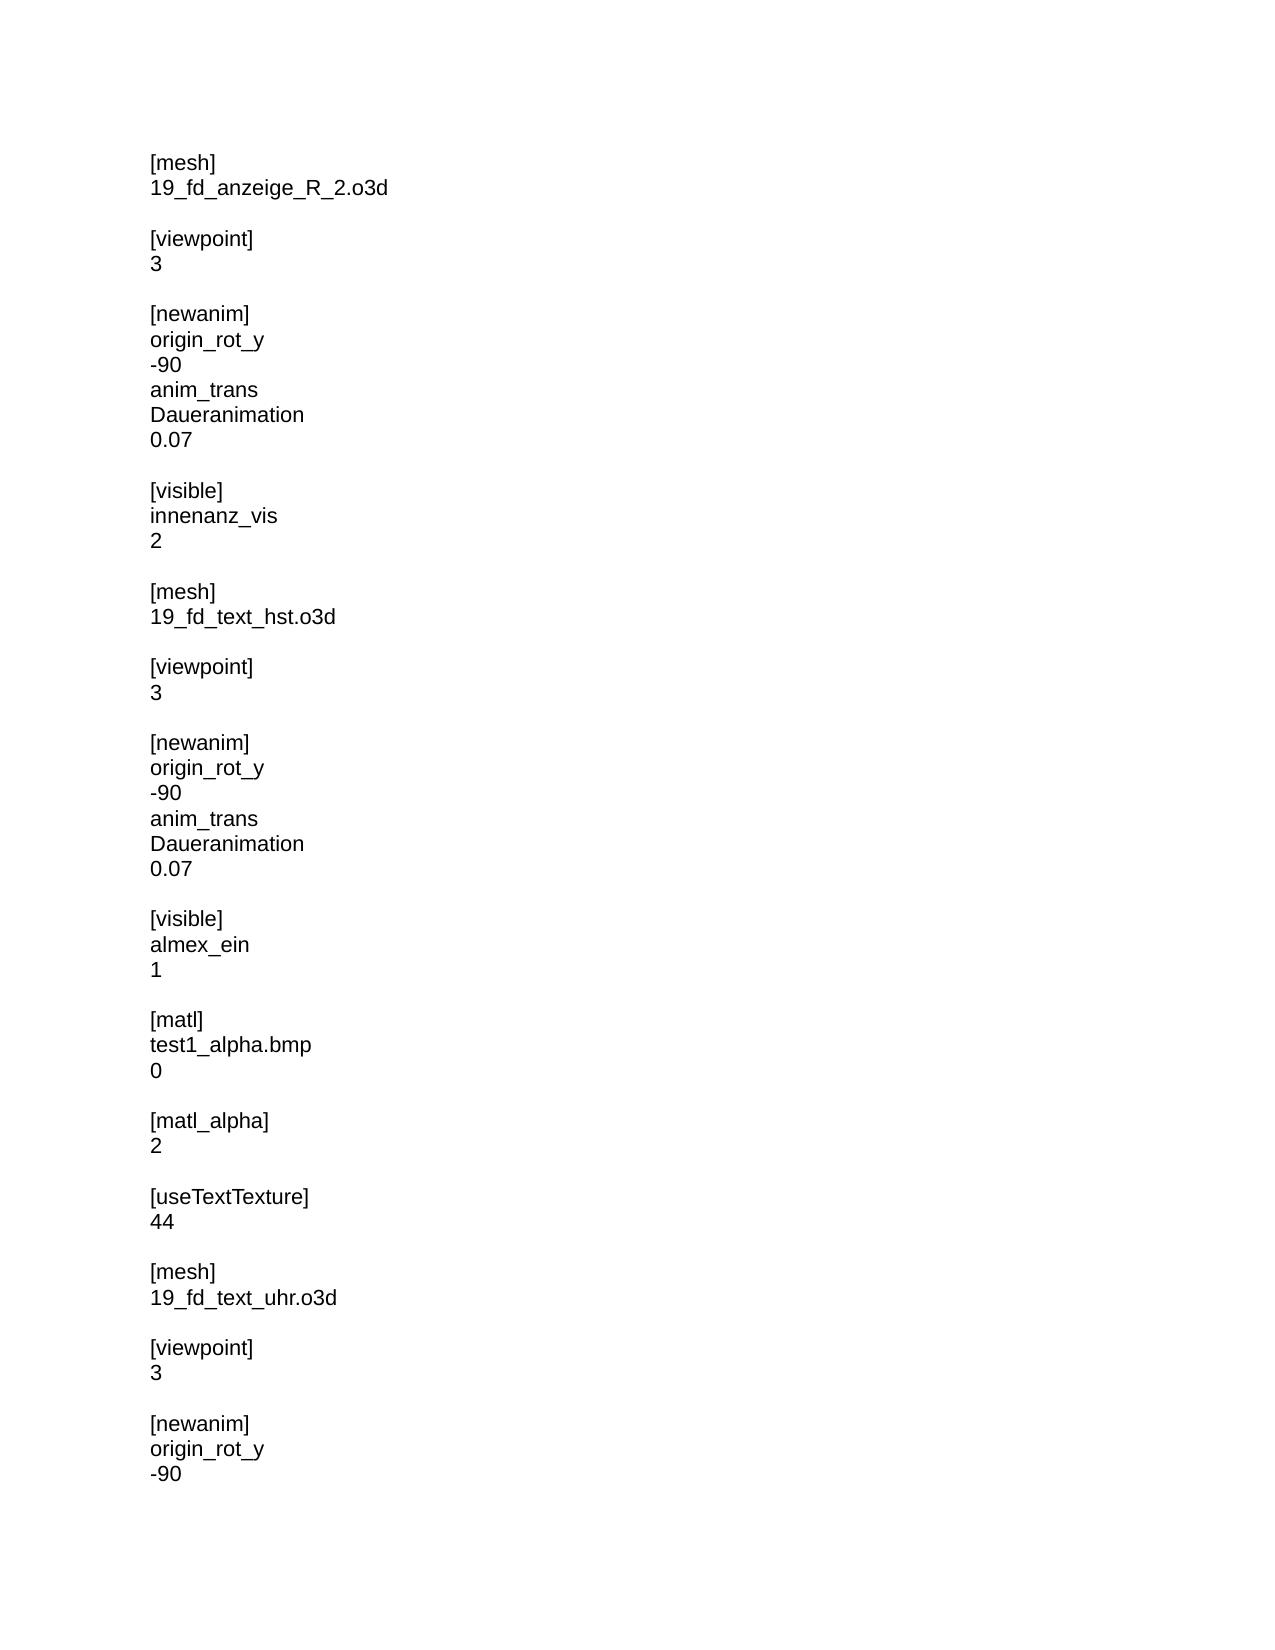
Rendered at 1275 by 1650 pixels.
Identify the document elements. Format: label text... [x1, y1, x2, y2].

text 44 [150, 1209, 1125, 1234]
text 0.07 [150, 427, 1125, 452]
text [useTextTexture] [150, 1183, 1125, 1209]
text [viewpoint] [150, 226, 1125, 251]
text anim_trans [150, 377, 1125, 402]
text [mesh] [150, 1259, 1125, 1284]
text origin_rot_y [150, 1436, 1125, 1461]
text [newanim] [150, 301, 1125, 326]
text 3 [150, 679, 1125, 704]
text 3 [150, 251, 1125, 276]
text [viewpoint] [150, 654, 1125, 679]
text 2 [150, 1133, 1125, 1158]
text 0.07 [150, 856, 1125, 881]
text [visible] [150, 906, 1125, 931]
text 1 [150, 957, 1125, 982]
text 0 [150, 1057, 1125, 1083]
text [mesh] [150, 150, 1125, 175]
text [viewpoint] [150, 1335, 1125, 1360]
text 19_fd_text_uhr.o3d [150, 1284, 1125, 1309]
text [mesh] [150, 578, 1125, 604]
text [newanim] [150, 1410, 1125, 1436]
text origin_rot_y [150, 326, 1125, 352]
text origin_rot_y [150, 755, 1125, 780]
text [visible] [150, 478, 1125, 503]
text 19_fd_text_hst.o3d [150, 604, 1125, 629]
text [newanim] [150, 730, 1125, 755]
text -90 [150, 1461, 1125, 1486]
text Daueranimation [150, 402, 1125, 427]
text test1_alpha.bmp [150, 1032, 1125, 1057]
text anim_trans [150, 805, 1125, 831]
text 2 [150, 528, 1125, 553]
text Daueranimation [150, 831, 1125, 856]
text almex_ein [150, 931, 1125, 957]
text -90 [150, 780, 1125, 805]
text -90 [150, 352, 1125, 377]
text innenanz_vis [150, 503, 1125, 528]
text 3 [150, 1360, 1125, 1385]
text 19_fd_anzeige_R_2.o3d [150, 175, 1125, 200]
text [matl_alpha] [150, 1108, 1125, 1133]
text [matl] [150, 1007, 1125, 1032]
